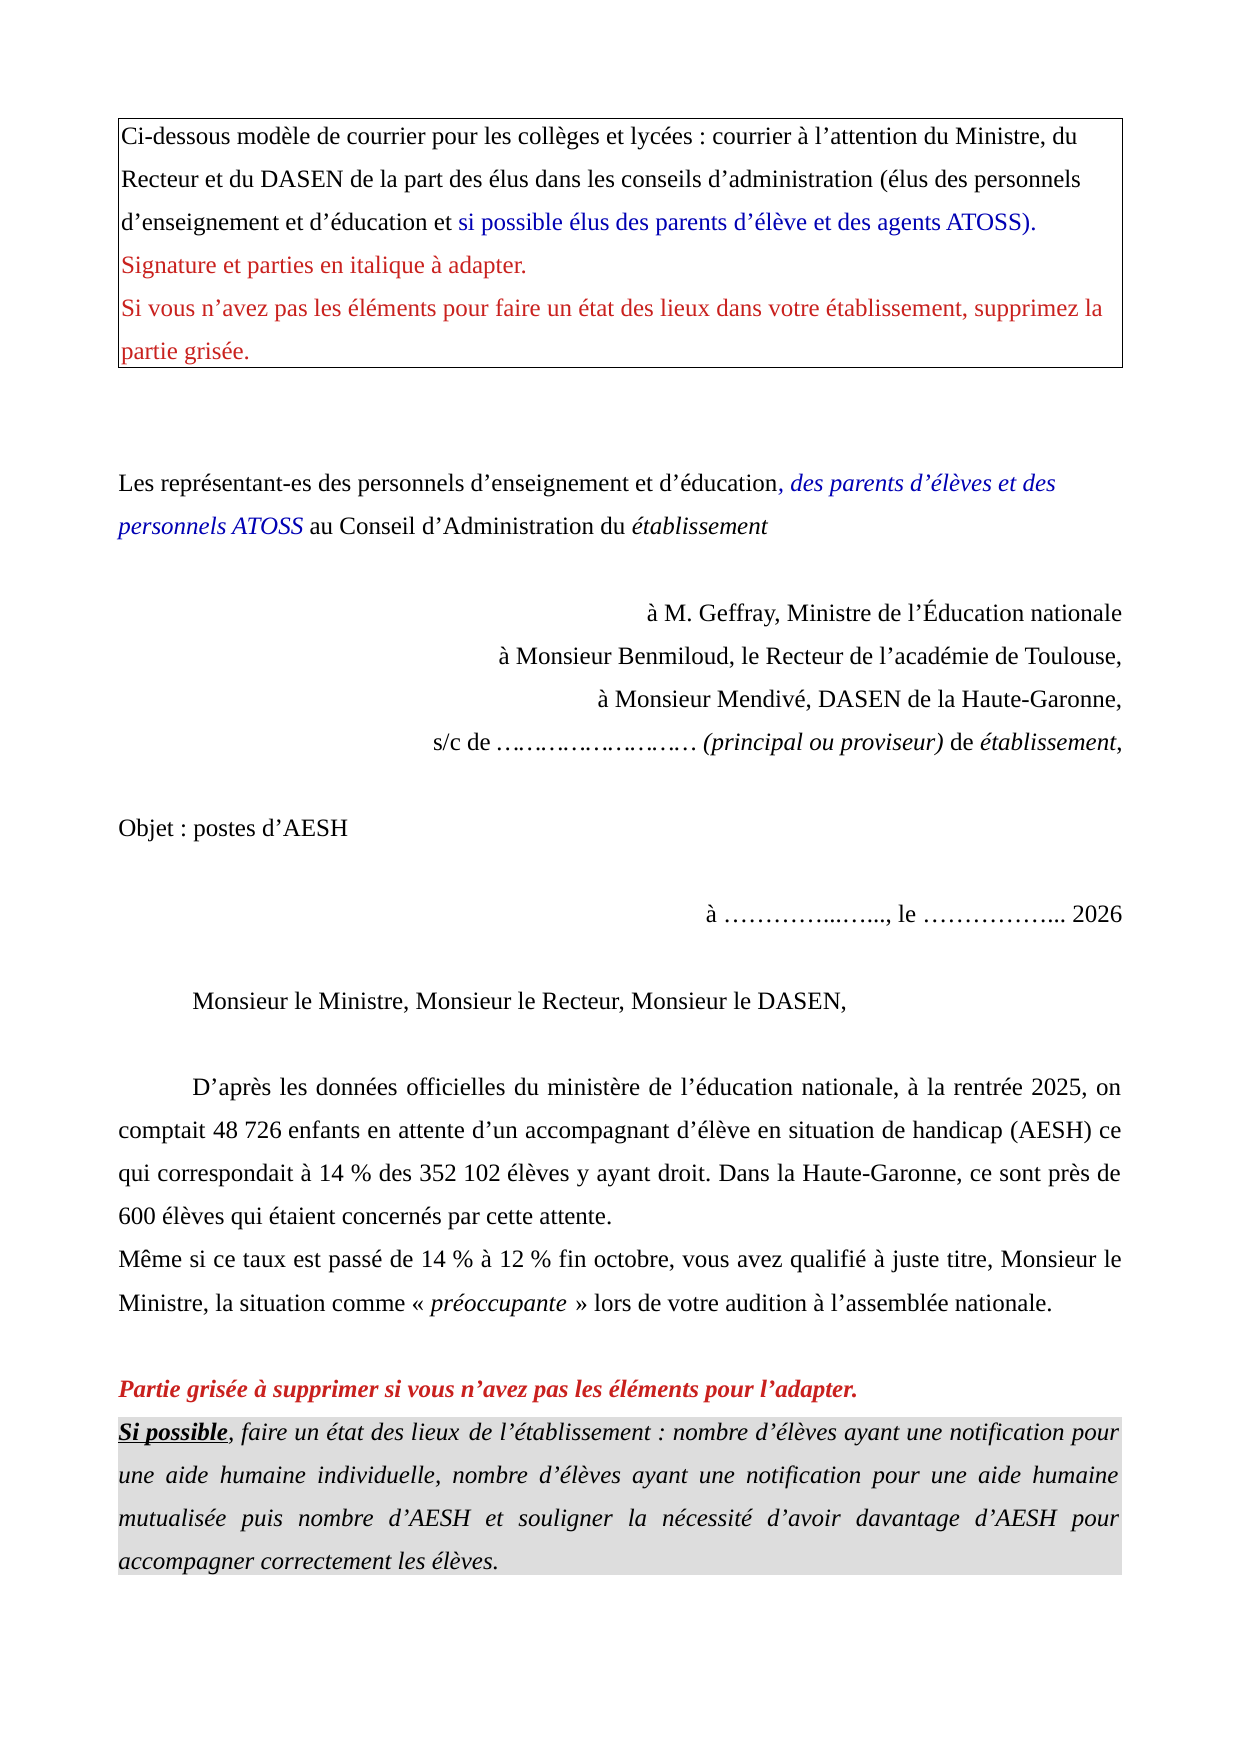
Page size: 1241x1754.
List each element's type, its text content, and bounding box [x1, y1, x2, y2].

text à Monsieur Mendivé, DASEN de la Haute-Garonne, [118, 684, 1122, 713]
text Si possible, faire un état des lieux de l’établissement : nombre d’élèves ayant une notification pour une aide humaine individuelle, nombre d’élèves ayant une notification pour une aide humaine mutualisée puis nombre d’AESH et souligner la nécessité d’avoir davantage d’AESH pour accompagner correctement les élèves. [118, 1417, 1122, 1575]
text à M. Geffray, Ministre de l’Éducation nationale [118, 598, 1122, 626]
text Objet : postes d’AESH [118, 813, 1122, 842]
text Les représentant-es des personnels d’enseignement et d’éducation, des parents d’élèves et des personnels ATOSS au Conseil d’Administration du établissement [118, 468, 1122, 540]
text à …………...…..., le ……………... 2026 [118, 899, 1122, 928]
text D’après les données officielles du ministère de l’éducation nationale, à la rentrée 2025, on comptait 48 726 enfants en attente d’un accompagnant d’élève en situation de handicap (AESH) ce qui correspondait à 14 % des 352 102 élèves y ayant droit. Dans la Haute-Garonne, ce sont près de 600 élèves qui étaient concernés par cette attente. [118, 1072, 1122, 1230]
text Signature et parties en italique à adapter. [119, 247, 1122, 279]
text à Monsieur Benmiloud, le Recteur de l’académie de Toulouse, [118, 641, 1122, 669]
text Monsieur le Ministre, Monsieur le Recteur, Monsieur le DASEN, [118, 986, 1122, 1014]
text Partie grisée à supprimer si vous n’avez pas les éléments pour l’adapter. [118, 1374, 1122, 1403]
text s/c de ……………………… (principal ou proviseur) de établissement, [118, 727, 1122, 756]
text Ci-dessous modèle de courrier pour les collèges et lycées : courrier à l’attention du Ministre, du Recteur et du DASEN de la part des élus dans les conseils d’administration (élus des personnels d’enseignement et d’éducation et si possible élus des parents d’élève et des agents ATOSS). [119, 119, 1122, 236]
text Si vous n’avez pas les éléments pour faire un état des lieux dans votre établissement, supprimez la partie grisée. [119, 291, 1122, 367]
text Même si ce taux est passé de 14 % à 12 % fin octobre, vous avez qualifié à juste titre, Monsieur le Ministre, la situation comme « préoccupante » lors de votre audition à l’assemblée nationale. [118, 1244, 1122, 1316]
